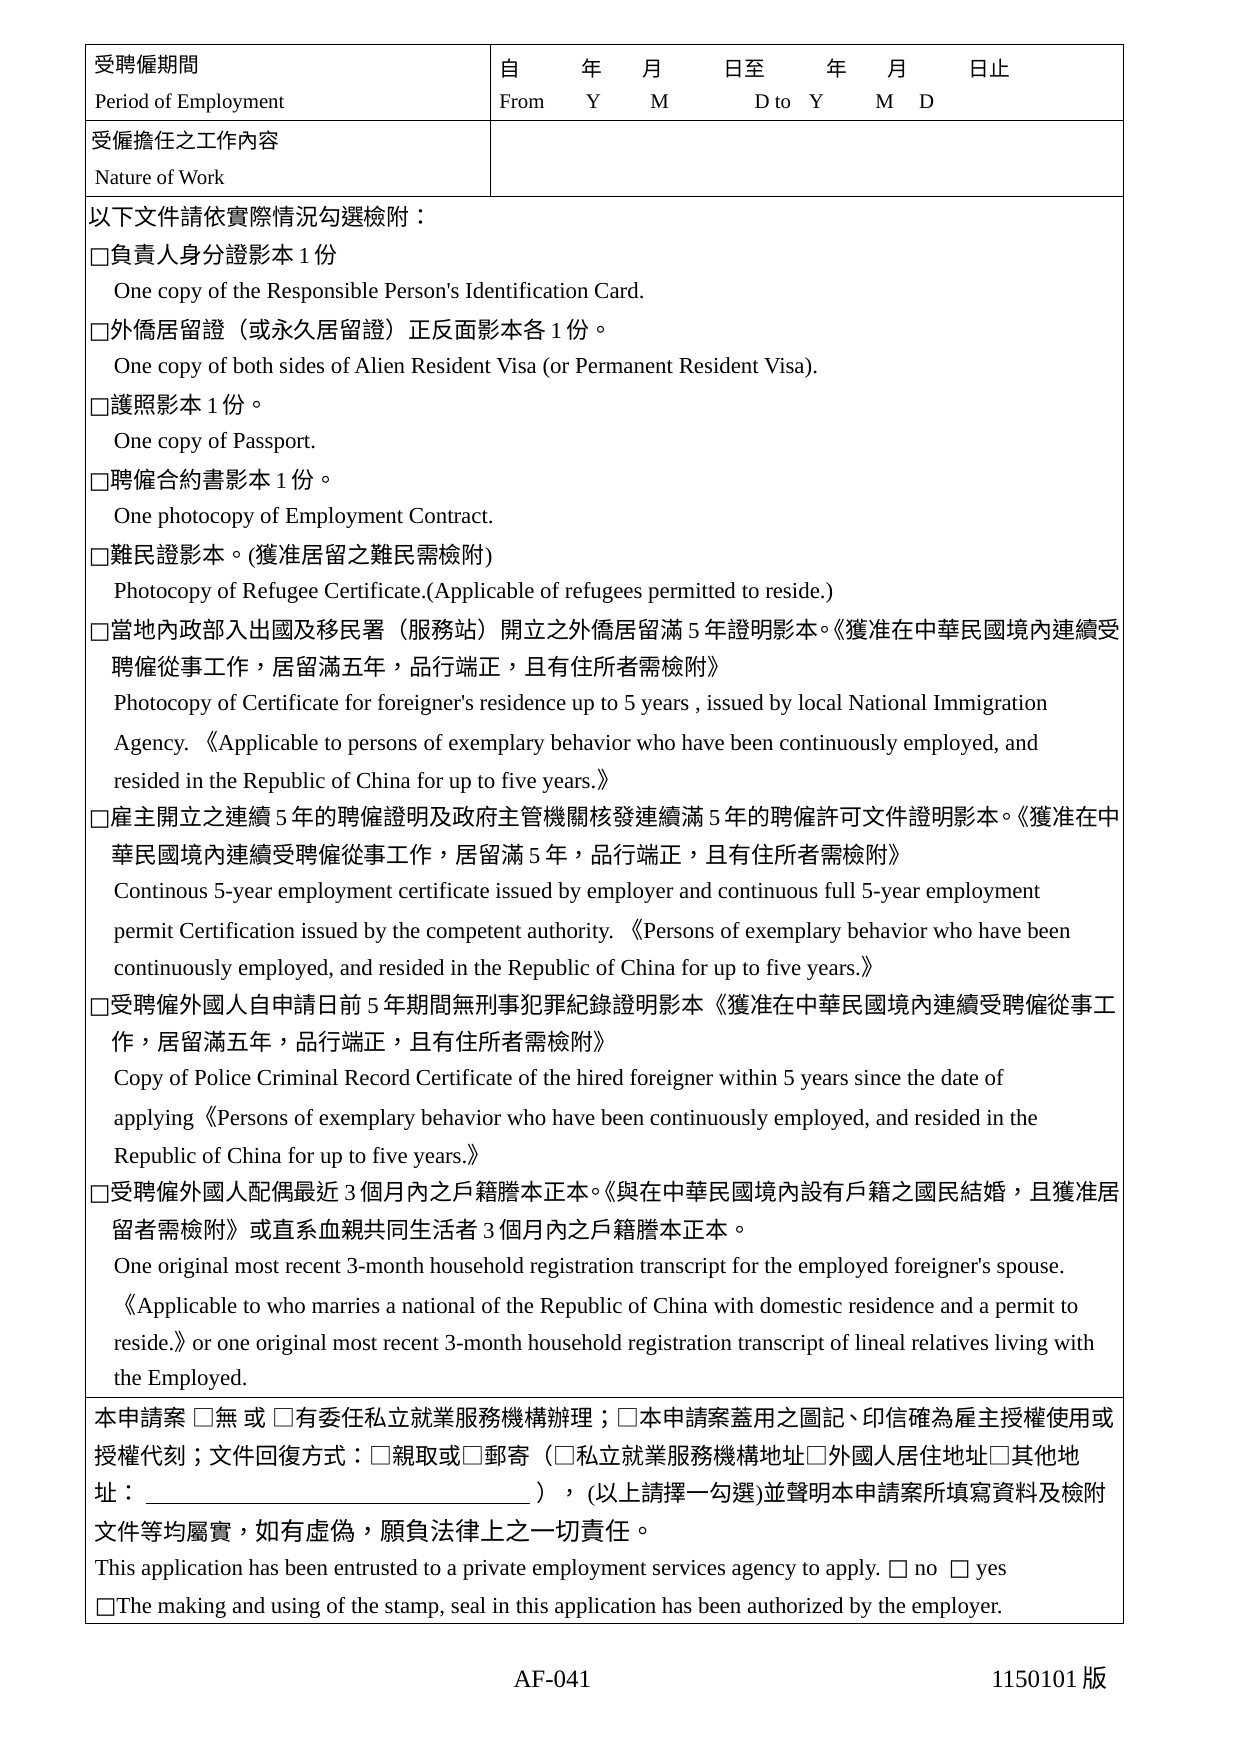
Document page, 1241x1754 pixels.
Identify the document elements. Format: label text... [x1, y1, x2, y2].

table_cell [491, 121, 1123, 196]
table_cell 本申請案 □無 或 □有委任私立就業服務機構辦理；□本申請案蓋用之圖記、印信確為雇主授權使用或授權代刻；文件回復方式：□親取或□郵寄（□私立就業服務機構地址□外國人居住地址□其他地址： ）， (以上請擇一勾選)並聲明本申請案所填寫資料及檢附文件等均屬實，如有虛偽，願負法律上之一切責任。 This application has been entrusted to a private employment services agency to apply. □ no □ yes □The making and using of the stamp, seal in this application has been authorized by the employer. [86, 1398, 1123, 1623]
table_cell 受僱擔任之工作內容 Nature of Work [86, 121, 490, 196]
table_cell 以下文件請依實際情況勾選檢附： □負責人身分證影本1份 One copy of the Responsible Person's Identification Card. □外僑居留證（或永久居留證）正反面影本各1份。 One copy of both sides of Alien Resident Visa (or Permanent Resident Visa). □護照影本1份。 One copy of Passport. □聘僱合約書影本1份。 One photocopy of Employment Contract. □難民證影本。(獲准居留之難民需檢附) Photocopy of Refugee Certificate.(Applicable of refugees permitted to reside.) □當地內政部入出國及移民署（服務站）開立之外僑居留滿5年證明影本。《獲准在中華民國境內連續受聘僱從事工作，居留滿五年，品行端正，且有住所者需檢附》 Photocopy of Certificate for foreigner's residence up to 5 years , issued by local National Immigration Agency. 《Applicable to persons of exemplary behavior who have been continuously employed, and resided in the Republic of China for up to five years.》 □雇主開立之連續5年的聘僱證明及政府主管機關核發連續滿5年的聘僱許可文件證明影本。《獲准在中華民國境內連續受聘僱從事工作，居留滿5年，品行端正，且有住所者需檢附》 Continous 5-year employment certificate issued by employer and continuous full 5-year employment permit Certification issued by the competent authority. 《Persons of exemplary behavior who have been continuously employed, and resided in the Republic of China for up to five years.》 □受聘僱外國人自申請日前5年期間無刑事犯罪紀錄證明影本《獲准在中華民國境內連續受聘僱從事工作，居留滿五年，品行端正，且有住所者需檢附》 Copy of Police Criminal Record Certificate of the hired foreigner within 5 years since the date of applying《Persons of exemplary behavior who have been continuously employed, and resided in the Republic of China for up to five years.》 □受聘僱外國人配偶最近3個月內之戶籍謄本正本。《與在中華民國境內設有戶籍之國民結婚，且獲准居留者需檢附》或直系血親共同生活者3個月內之戶籍謄本正本。 One original most recent 3-month household registration transcript for the employed foreigner's spouse. 《Applicable to who marries a national of the Republic of China with domestic residence and a permit to reside.》or one original most recent 3-month household registration transcript of lineal relatives living with the Employed. [86, 197, 1123, 1397]
table_cell 受聘僱期間 Period of Employment [86, 45, 490, 120]
table_cell 自 年 月 日至 年 月 日止 From Y M D to Y M D [491, 45, 1123, 120]
